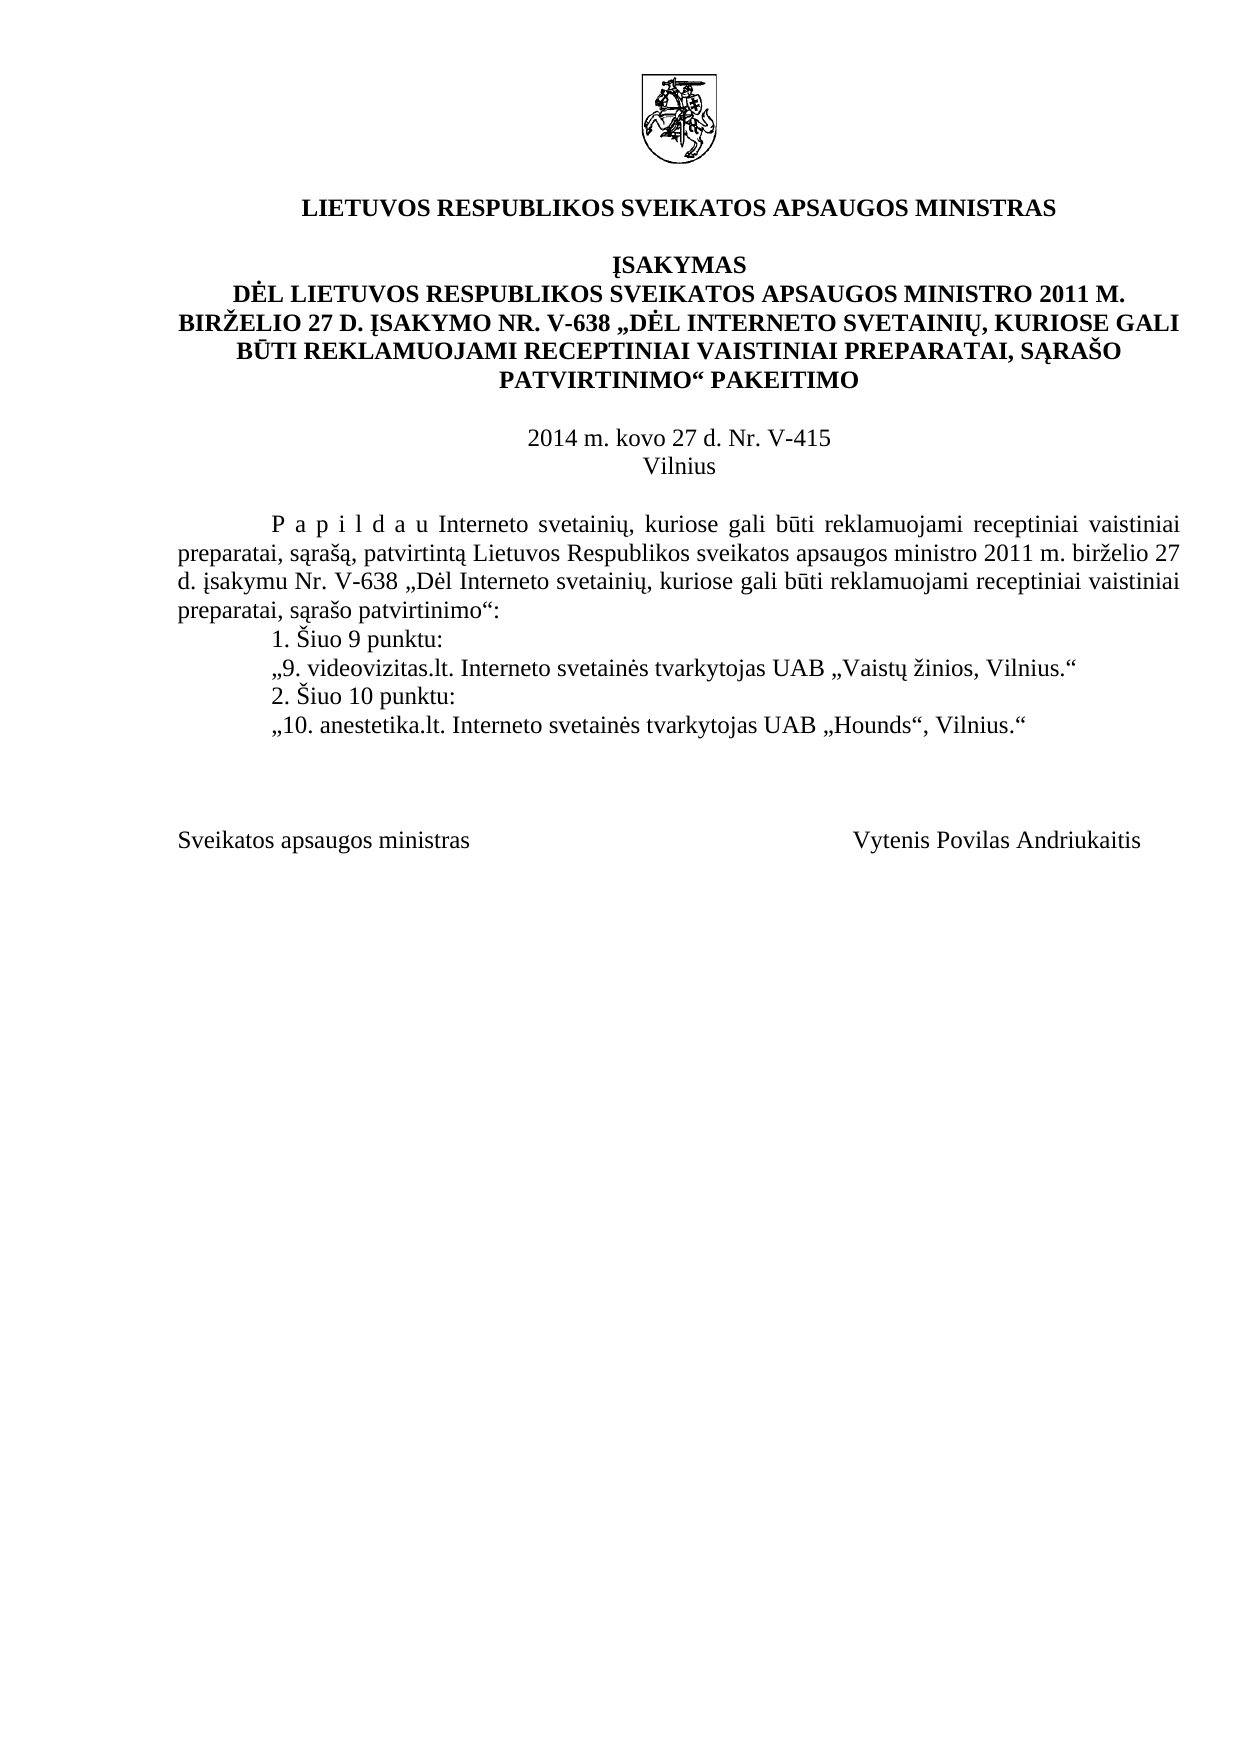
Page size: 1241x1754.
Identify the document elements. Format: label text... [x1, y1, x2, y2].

text LIETUVOS RESPUBLIKOS SVEIKATOS APSAUGOS MINISTRAS [177, 193, 1181, 221]
text Vilnius [177, 451, 1181, 480]
text P a p i l d a u Interneto svetainių, kuriose gali būti reklamuojami receptiniai vaistiniai preparatai, sąrašą, patvirtintą Lietuvos Respublikos sveikatos apsaugos ministro 2011 m. birželio 27 d. įsakymu Nr. V-638 „Dėl Interneto svetainių, kuriose gali būti reklamuojami receptiniai vaistiniai preparatai, sąrašo patvirtinimo“: [177, 509, 1181, 624]
text „9. videovizitas.lt. Interneto svetainės tvarkytojas UAB „Vaistų žinios, Vilnius.“ [177, 653, 1181, 681]
text Sveikatos apsaugos ministras Vytenis Povilas Andriukaitis [177, 825, 1181, 854]
text 2. Šiuo 10 punktu: [177, 681, 1181, 710]
text ĮSAKYMAS [177, 250, 1181, 279]
text DĖL LIETUVOS RESPUBLIKOS SVEIKATOS APSAUGOS MINISTRO 2011 M. BIRŽELIO 27 D. ĮSAKYMO NR. V-638 „DĖL INTERNETO SVETAINIŲ, KURIOSE GALI BŪTI REKLAMUOJAMI RECEPTINIAI VAISTINIAI PREPARATAI, SĄRAŠO PATVIRTINIMO“ PAKEITIMO [177, 279, 1181, 394]
text 2014 m. kovo 27 d. Nr. V-415 [177, 423, 1181, 451]
text „10. anestetika.lt. Interneto svetainės tvarkytojas UAB „Hounds“, Vilnius.“ [177, 710, 1181, 739]
text 1. Šiuo 9 punktu: [177, 624, 1181, 653]
